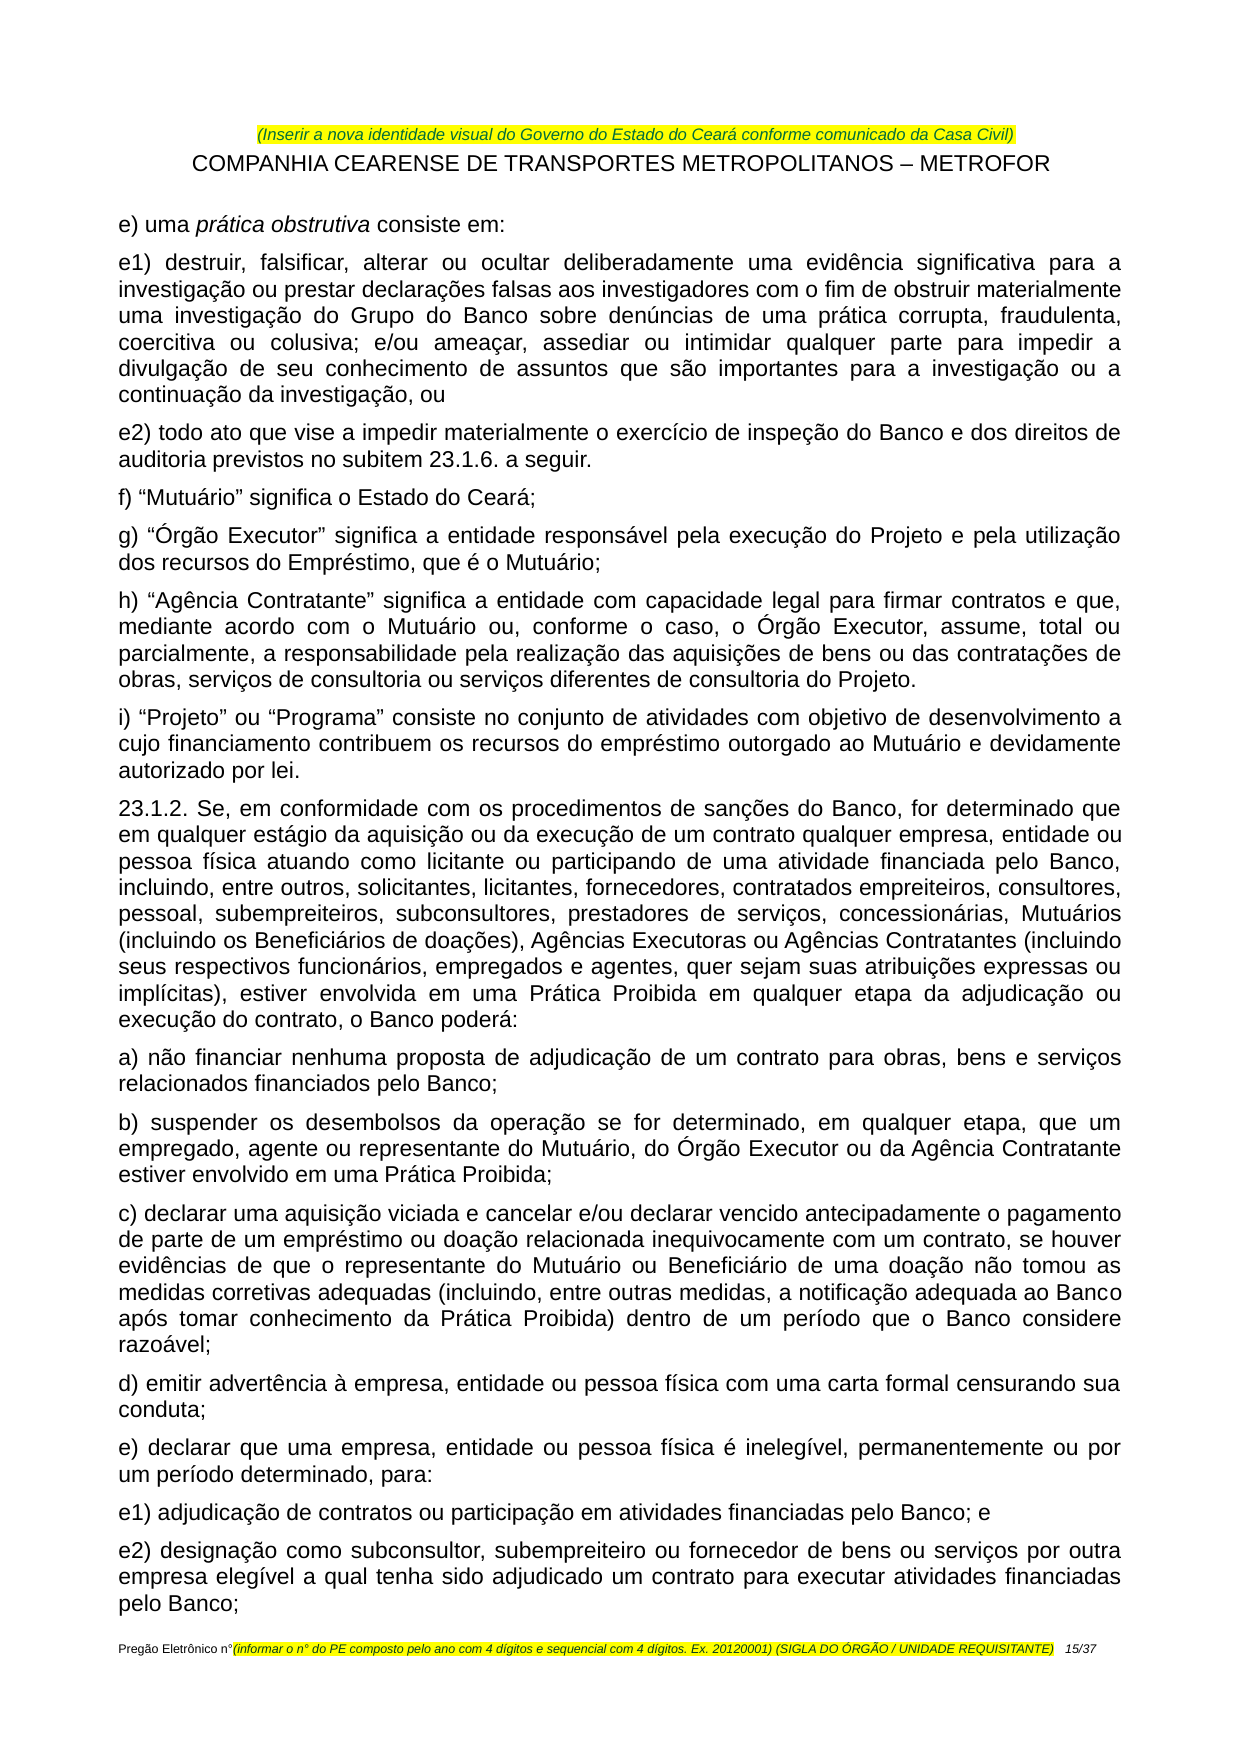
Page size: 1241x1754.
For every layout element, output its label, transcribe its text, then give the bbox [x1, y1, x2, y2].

text 23.1.2. Se, em conformidade com os procedimentos de sanções do Banco, for determinado que em qualquer estágio da aquisição ou da execução de um contrato qualquer empresa, entidade ou pessoa física atuando como licitante ou participando de uma atividade financiada pelo Banco, incluindo, entre outros, solicitantes, licitantes, fornecedores, contratados empreiteiros, consultores, pessoal, subempreiteiros, subconsultores, prestadores de serviços, concessionárias, Mutuários (incluindo os Beneficiários de doações), Agências Executoras ou Agências Contratantes (incluindo seus respectivos funcionários, empregados e agentes, quer sejam suas atribuições expressas ou implícitas), estiver envolvida em uma Prática Proibida em qualquer etapa da adjudicação ou execução do contrato, o Banco poderá: [118, 795, 1122, 1032]
text e) declarar que uma empresa, entidade ou pessoa física é inelegível, permanentemente ou por um período determinado, para: [118, 1434, 1122, 1487]
text i) “Projeto” ou “Programa” consiste no conjunto de atividades com objetivo de desenvolvimento a cujo financiamento contribuem os recursos do empréstimo outorgado ao Mutuário e devidamente autorizado por lei. [118, 704, 1122, 783]
text f) “Mutuário” significa o Estado do Ceará; [118, 484, 1122, 510]
text e2) todo ato que vise a impedir materialmente o exercício de inspeção do Banco e dos direitos de auditoria previstos no subitem 23.1.6. a seguir. [118, 419, 1122, 472]
text c) declarar uma aquisição viciada e cancelar e/ou declarar vencido antecipadamente o pagamento de parte de um empréstimo ou doação relacionada inequivocamente com um contrato, se houver evidências de que o representante do Mutuário ou Beneficiário de uma doação não tomou as medidas corretivas adequadas (incluindo, entre outras medidas, a notificação adequada ao Banco após tomar conhecimento da Prática Proibida) dentro de um período que o Banco considere razoável; [118, 1199, 1122, 1358]
text e1) destruir, falsificar, alterar ou ocultar deliberadamente uma evidência significativa para a investigação ou prestar declarações falsas aos investigadores com o fim de obstruir materialmente uma investigação do Grupo do Banco sobre denúncias de uma prática corrupta, fraudulenta, coercitiva ou colusiva; e/ou ameaçar, assediar ou intimidar qualquer parte para impedir a divulgação de seu conhecimento de assuntos que são importantes para a investigação ou a continuação da investigação, ou [118, 249, 1122, 407]
text e2) designação como subconsultor, subempreiteiro ou fornecedor de bens ou serviços por outra empresa elegível a qual tenha sido adjudicado um contrato para executar atividades financiadas pelo Banco; [118, 1537, 1122, 1616]
text b) suspender os desembolsos da operação se for determinado, em qualquer etapa, que um empregado, agente ou representante do Mutuário, do Órgão Executor ou da Agência Contratante estiver envolvido em uma Prática Proibida; [118, 1109, 1122, 1188]
text h) “Agência Contratante” significa a entidade com capacidade legal para firmar contratos e que, mediante acordo com o Mutuário ou, conforme o caso, o Órgão Executor, assume, total ou parcialmente, a responsabilidade pela realização das aquisições de bens ou das contratações de obras, serviços de consultoria ou serviços diferentes de consultoria do Projeto. [118, 587, 1122, 692]
text e1) adjudicação de contratos ou participação em atividades financiadas pelo Banco; e [118, 1499, 1122, 1525]
text e) uma prática obstrutiva consiste em: [118, 211, 1122, 237]
text g) “Órgão Executor” significa a entidade responsável pela execução do Projeto e pela utilização dos recursos do Empréstimo, que é o Mutuário; [118, 522, 1122, 575]
text d) emitir advertência à empresa, entidade ou pessoa física com uma carta formal censurando sua conduta; [118, 1369, 1122, 1422]
text a) não financiar nenhuma proposta de adjudicação de um contrato para obras, bens e serviços relacionados financiados pelo Banco; [118, 1044, 1122, 1097]
